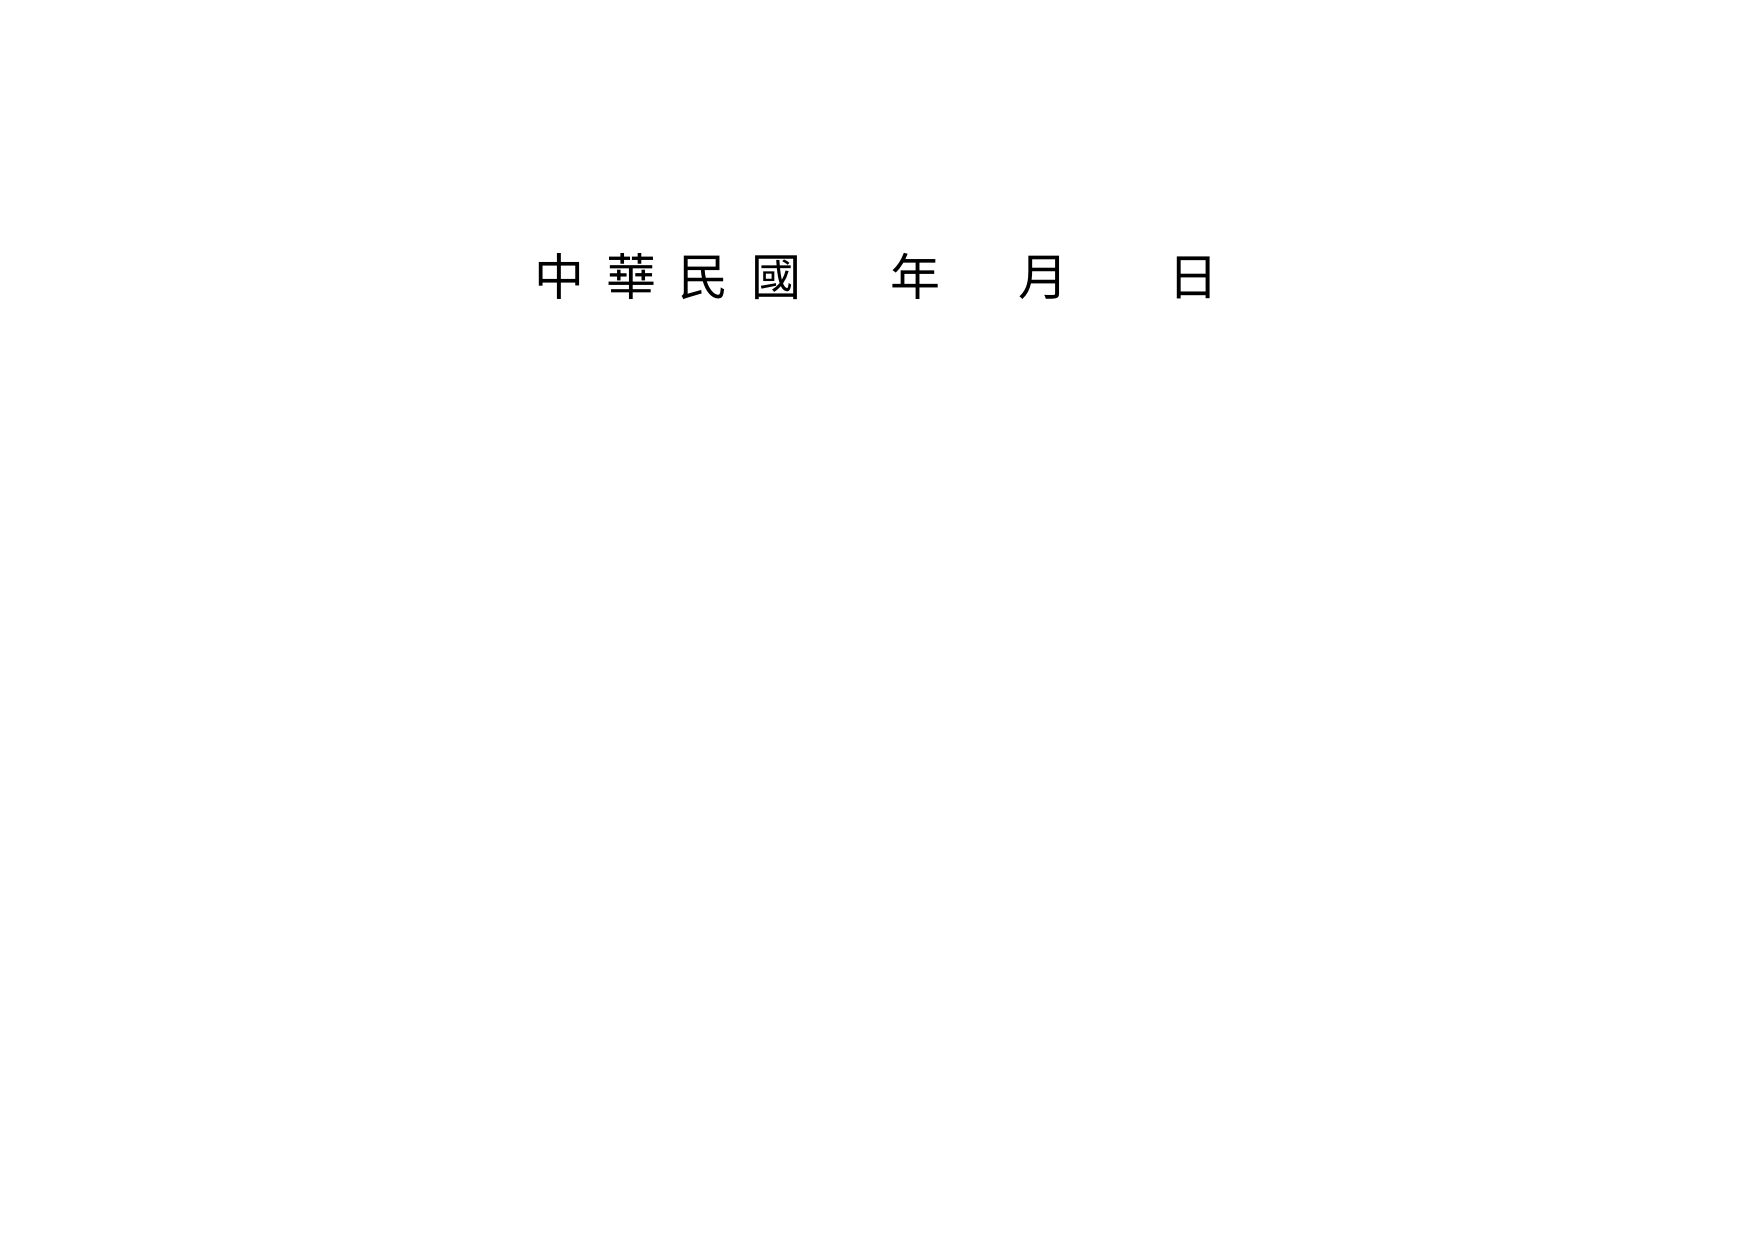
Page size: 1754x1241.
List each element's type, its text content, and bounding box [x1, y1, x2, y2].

text 中 華 民 國 年 月 日 [150, 227, 1604, 306]
